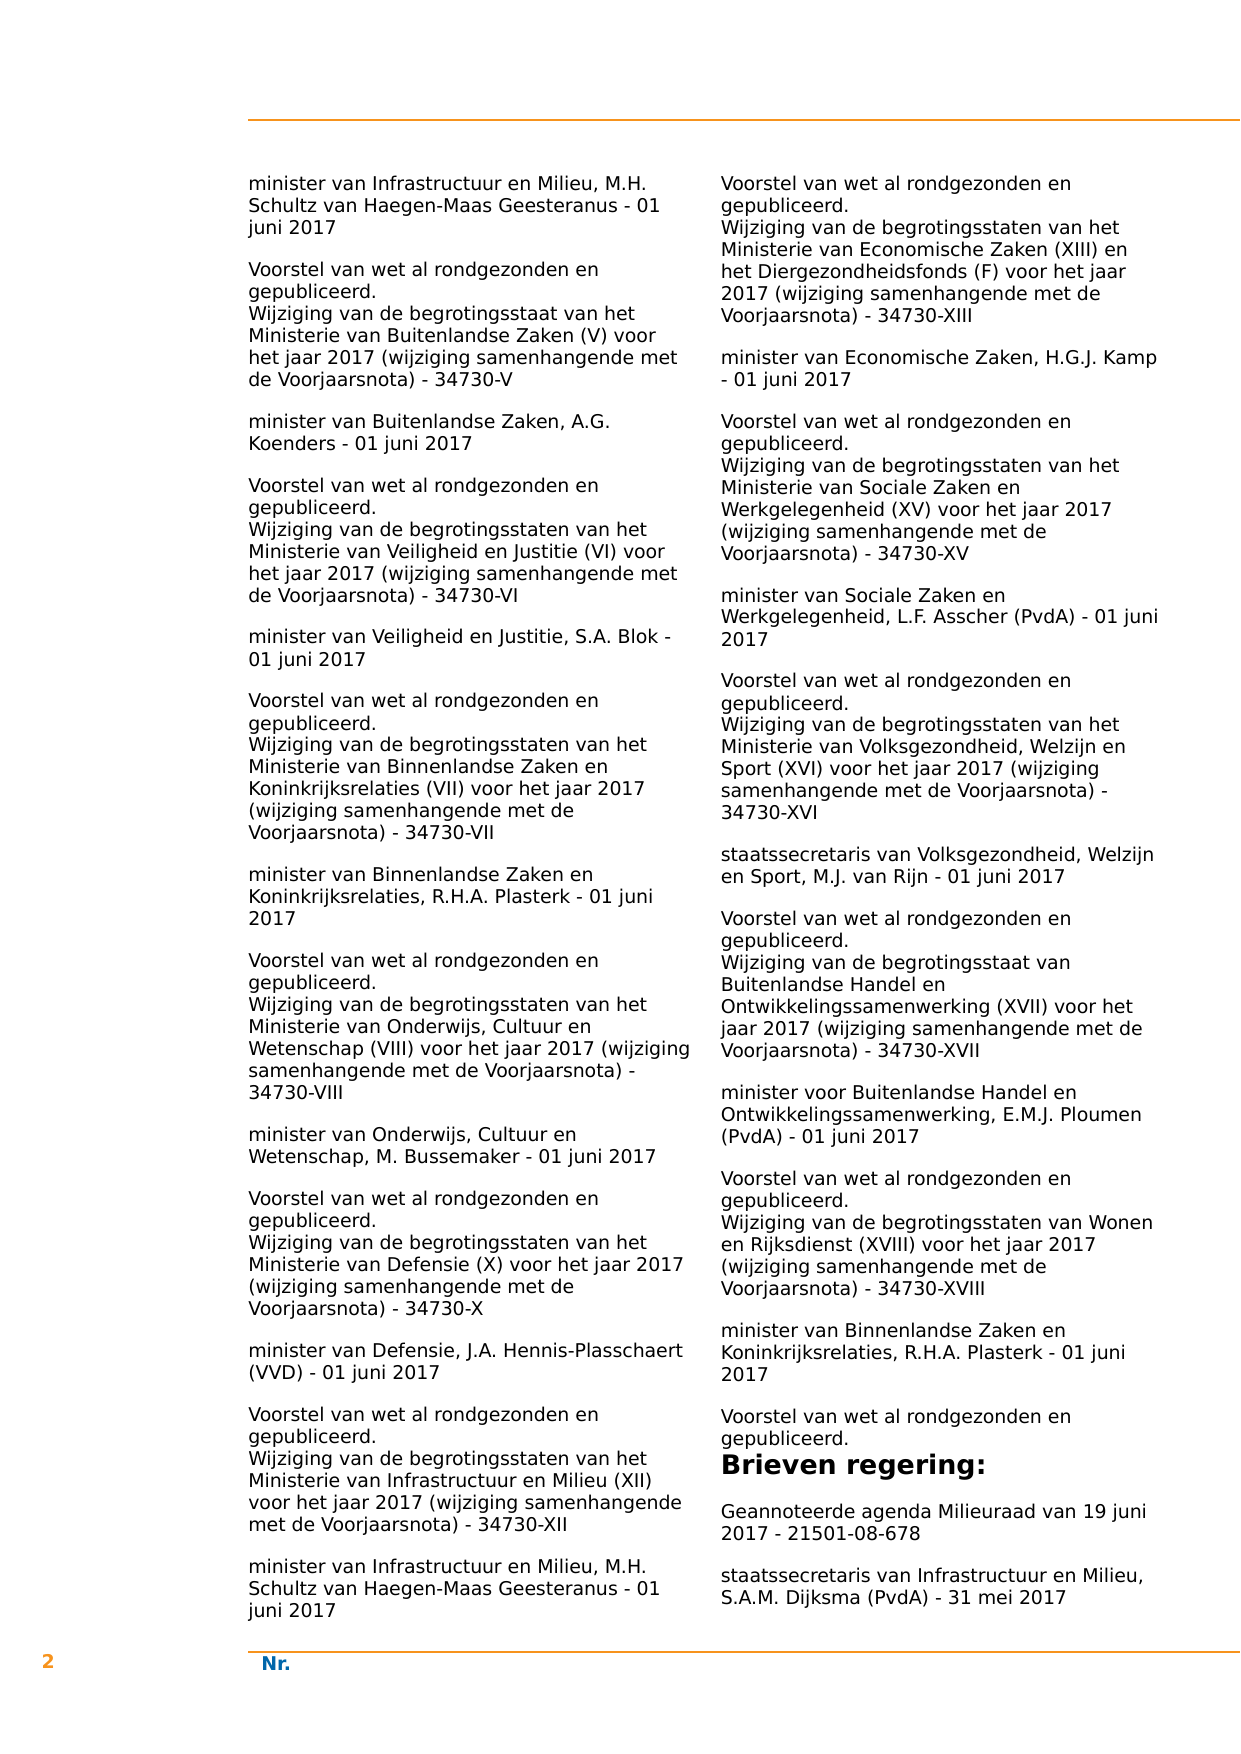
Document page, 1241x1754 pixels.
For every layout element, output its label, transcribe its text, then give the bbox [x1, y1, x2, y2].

text Wijziging van de begrotingsstaten van het Ministerie van Infrastructuur en Milieu (XII) voor het jaar 2017 (wijziging samenhangende met de Voorjaarsnota) - 34730-XII [248, 1448, 691, 1536]
text minister voor Buitenlandse Handel en Ontwikkelingssamenwerking, E.M.J. Ploumen (PvdA) - 01 juni 2017 [721, 1082, 1163, 1148]
text minister van Onderwijs, Cultuur en Wetenschap, M. Bussemaker - 01 juni 2017 [248, 1124, 691, 1168]
text Geannoteerde agenda Milieuraad van 19 juni 2017 - 21501-08-678 [721, 1501, 1163, 1545]
text Voorstel van wet al rondgezonden en gepubliceerd. [248, 259, 691, 303]
text Wijziging van de begrotingsstaat van Buitenlandse Handel en Ontwikkelingssamenwerking (XVII) voor het jaar 2017 (wijziging samenhangende met de Voorjaarsnota) - 34730-XVII [721, 952, 1163, 1062]
text Wijziging van de begrotingsstaten van het Ministerie van Veiligheid en Justitie (VI) voor het jaar 2017 (wijziging samenhangende met de Voorjaarsnota) - 34730-VI [248, 518, 691, 606]
text minister van Binnenlandse Zaken en Koninkrijksrelaties, R.H.A. Plasterk - 01 juni 2017 [248, 864, 691, 930]
text Voorstel van wet al rondgezonden en gepubliceerd. [248, 1188, 691, 1232]
text minister van Sociale Zaken en Werkgelegenheid, L.F. Asscher (PvdA) - 01 juni 2017 [721, 584, 1163, 650]
text Voorstel van wet al rondgezonden en gepubliceerd. [721, 173, 1163, 217]
text minister van Veiligheid en Justitie, S.A. Blok - 01 juni 2017 [248, 626, 691, 670]
text minister van Infrastructuur en Milieu, M.H. Schultz van Haegen-Maas Geesteranus - 01 juni 2017 [248, 1556, 691, 1622]
text Voorstel van wet al rondgezonden en gepubliceerd. [721, 670, 1163, 714]
text Wijziging van de begrotingsstaten van het Ministerie van Defensie (X) voor het jaar 2017 (wijziging samenhangende met de Voorjaarsnota) - 34730-X [248, 1232, 691, 1320]
text Voorstel van wet al rondgezonden en gepubliceerd. [248, 950, 691, 994]
text staatssecretaris van Volksgezondheid, Welzijn en Sport, M.J. van Rijn - 01 juni 2017 [721, 844, 1163, 888]
text Wijziging van de begrotingsstaat van het Ministerie van Buitenlandse Zaken (V) voor het jaar 2017 (wijziging samenhangende met de Voorjaarsnota) - 34730-V [248, 303, 691, 391]
text Wijziging van de begrotingsstaten van het Ministerie van Volksgezondheid, Welzijn en Sport (XVI) voor het jaar 2017 (wijziging samenhangende met de Voorjaarsnota) - 34730-XVI [721, 714, 1163, 824]
text Voorstel van wet al rondgezonden en gepubliceerd. [248, 1404, 691, 1448]
text Voorstel van wet al rondgezonden en gepubliceerd. [721, 411, 1163, 454]
text Wijziging van de begrotingsstaten van het Ministerie van Binnenlandse Zaken en Koninkrijksrelaties (VII) voor het jaar 2017 (wijziging samenhangende met de Voorjaarsnota) - 34730-VII [248, 734, 691, 844]
text minister van Economische Zaken, H.G.J. Kamp - 01 juni 2017 [721, 347, 1163, 391]
text Wijziging van de begrotingsstaten van het Ministerie van Sociale Zaken en Werkgelegenheid (XV) voor het jaar 2017 (wijziging samenhangende met de Voorjaarsnota) - 34730-XV [721, 454, 1163, 564]
text Voorstel van wet al rondgezonden en gepubliceerd. [721, 1168, 1163, 1212]
text minister van Binnenlandse Zaken en Koninkrijksrelaties, R.H.A. Plasterk - 01 juni 2017 [721, 1320, 1163, 1386]
text minister van Buitenlandse Zaken, A.G. Koenders - 01 juni 2017 [248, 411, 691, 454]
text Wijziging van de begrotingsstaten van het Ministerie van Economische Zaken (XIII) en het Diergezondheidsfonds (F) voor het jaar 2017 (wijziging samenhangende met de Voorjaarsnota) - 34730-XIII [721, 217, 1163, 327]
text Wijziging van de begrotingsstaten van het Ministerie van Onderwijs, Cultuur en Wetenschap (VIII) voor het jaar 2017 (wijziging samenhangende met de Voorjaarsnota) - 34730-VIII [248, 994, 691, 1104]
text Voorstel van wet al rondgezonden en gepubliceerd. [721, 908, 1163, 952]
text minister van Defensie, J.A. Hennis-Plasschaert (VVD) - 01 juni 2017 [248, 1340, 691, 1384]
text Wijziging van de begrotingsstaten van Wonen en Rijksdienst (XVIII) voor het jaar 2017 (wijziging samenhangende met de Voorjaarsnota) - 34730-XVIII [721, 1212, 1163, 1300]
text Voorstel van wet al rondgezonden en gepubliceerd. [248, 474, 691, 518]
text Voorstel van wet al rondgezonden en gepubliceerd. [248, 690, 691, 734]
text staatssecretaris van Infrastructuur en Milieu, S.A.M. Dijksma (PvdA) - 31 mei 2017 [721, 1565, 1163, 1609]
text Voorstel van wet al rondgezonden en gepubliceerd. [721, 1406, 1163, 1450]
text minister van Infrastructuur en Milieu, M.H. Schultz van Haegen-Maas Geesteranus - 01 juni 2017 [248, 173, 691, 239]
title Brieven regering: [721, 1450, 1163, 1481]
